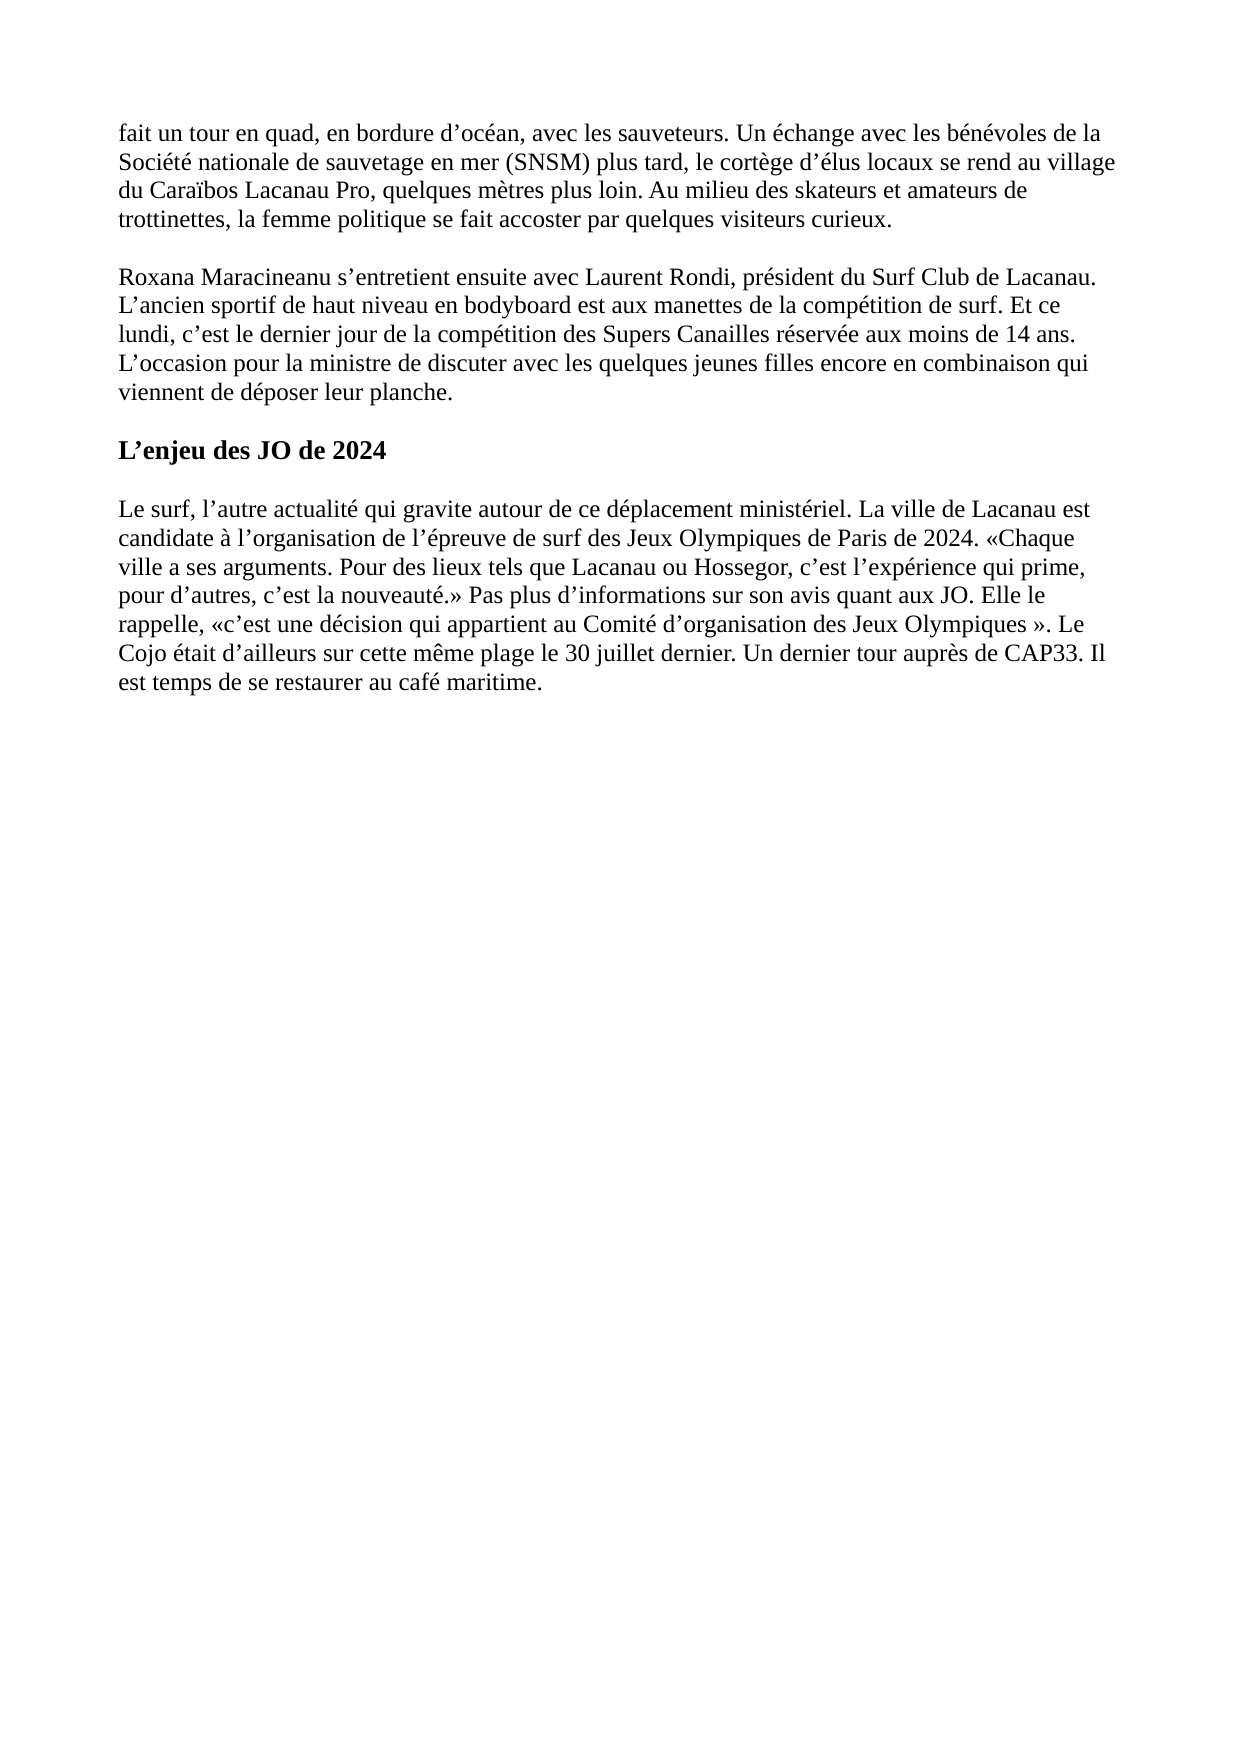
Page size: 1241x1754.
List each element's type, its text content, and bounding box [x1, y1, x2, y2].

text L’enjeu des JO de 2024 [118, 434, 1122, 466]
text Roxana Maracineanu s’entretient ensuite avec Laurent Rondi, président du Surf Club de Lacanau. L’ancien sportif de haut niveau en bodyboard est aux manettes de la compétition de surf. Et ce lundi, c’est le dernier jour de la compétition des Supers Canailles réservée aux moins de 14 ans. L’occasion pour la ministre de discuter avec les quelques jeunes filles encore en combinaison qui viennent de déposer leur planche. [118, 262, 1122, 406]
text fait un tour en quad, en bordure d’océan, avec les sauveteurs. Un échange avec les bénévoles de la Société nationale de sauvetage en mer (SNSM) plus tard, le cortège d’élus locaux se rend au village du Caraïbos Lacanau Pro, quelques mètres plus loin. Au milieu des skateurs et amateurs de trottinettes, la femme politique se fait accoster par quelques visiteurs curieux. [118, 118, 1122, 233]
text Le surf, l’autre actualité qui gravite autour de ce déplacement ministériel. La ville de Lacanau est candidate à l’organisation de l’épreuve de surf des Jeux Olympiques de Paris de 2024. «Chaque ville a ses arguments. Pour des lieux tels que Lacanau ou Hossegor, c’est l’expérience qui prime, pour d’autres, c’est la nouveauté.» Pas plus d’informations sur son avis quant aux JO. Elle le rappelle, «c’est une décision qui appartient au Comité d’organisation des Jeux Olympiques ». Le Cojo était d’ailleurs sur cette même plage le 30 juillet dernier. Un dernier tour auprès de CAP33. Il est temps de se restaurer au café maritime. [118, 494, 1122, 696]
